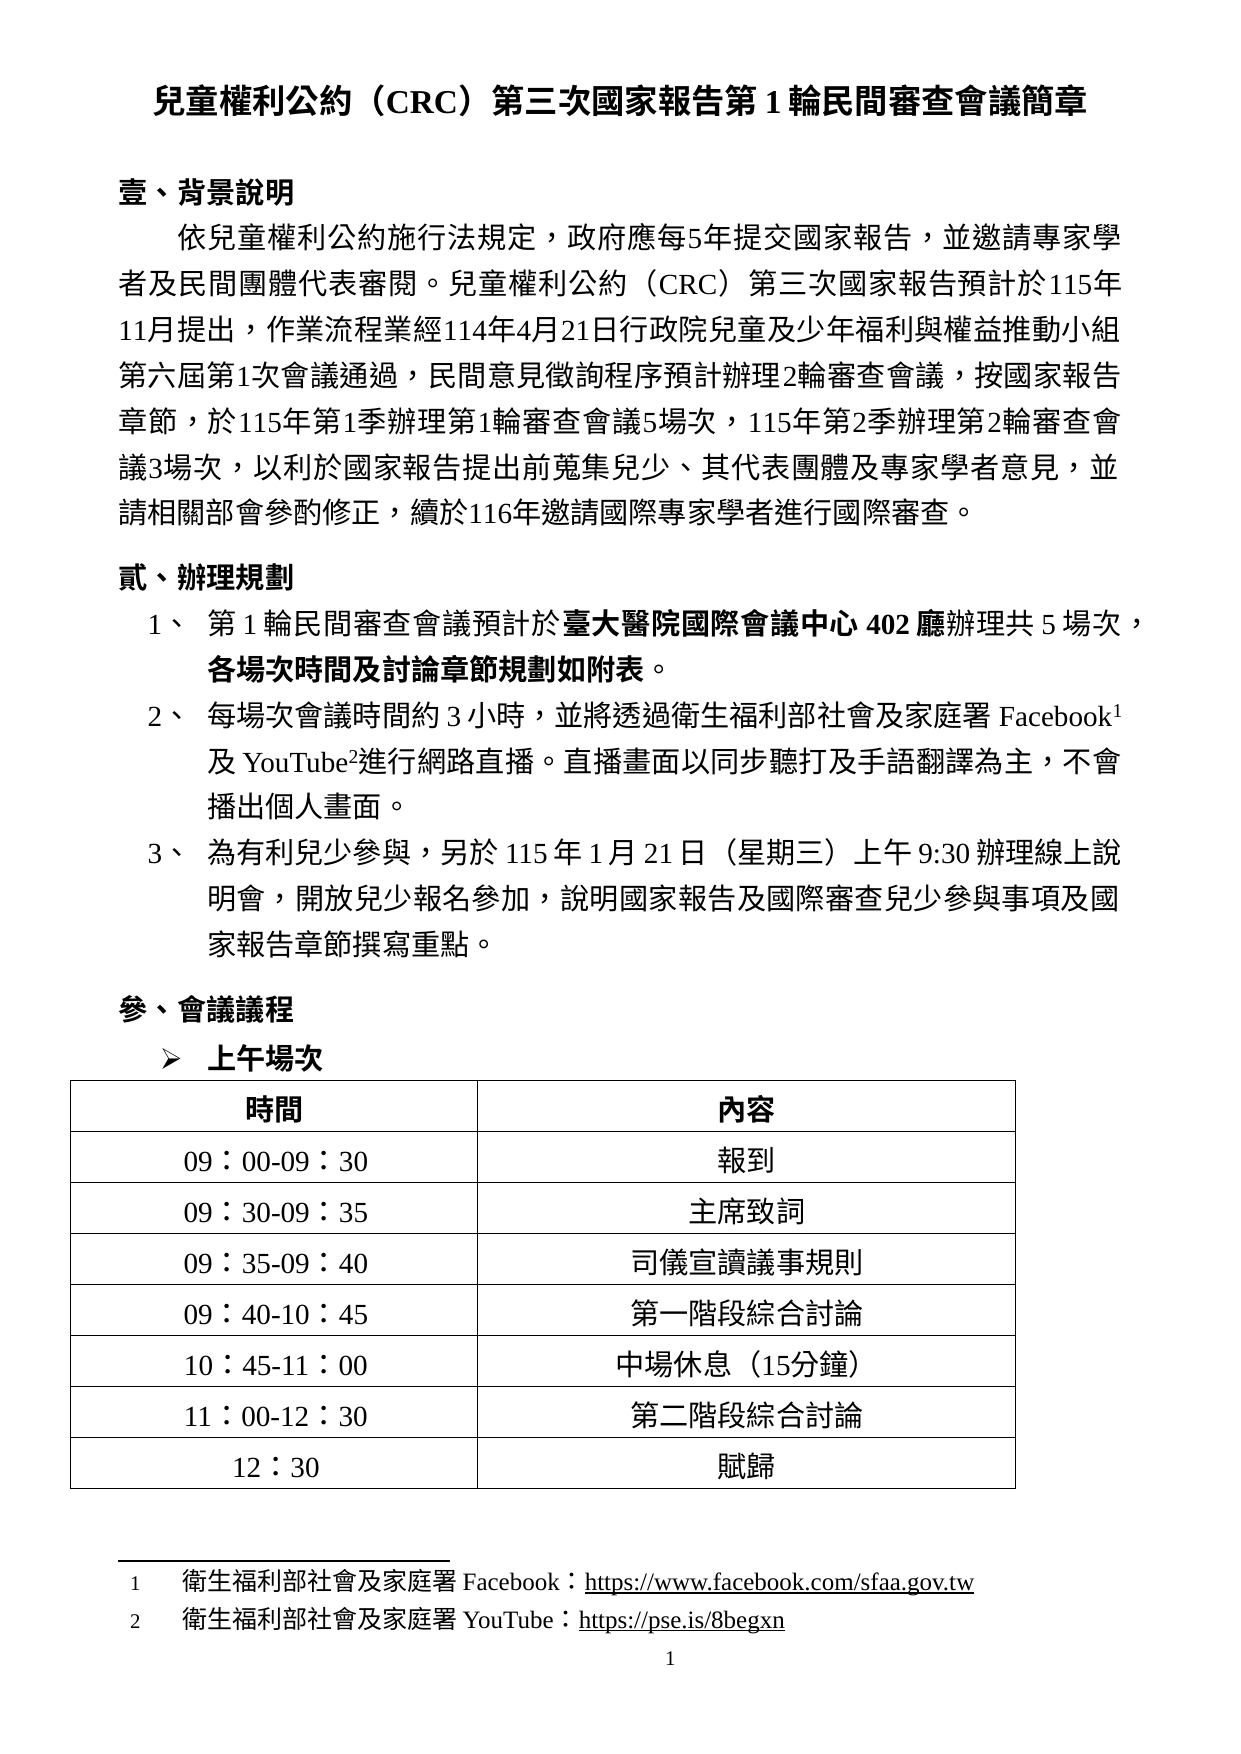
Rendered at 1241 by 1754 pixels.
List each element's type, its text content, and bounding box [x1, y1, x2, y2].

table_cell 報到 [478, 1132, 1015, 1182]
list 會議議程 [118, 984, 1122, 1029]
list 衛生福利部社會及家庭署YouTube：https://pse.is/8begxn [130, 1598, 1122, 1636]
table_cell 司儀宣讀議事規則 [478, 1234, 1015, 1284]
table_cell 12：30 [71, 1438, 477, 1488]
list 辦理規劃 [118, 552, 1122, 598]
table_cell 第一階段綜合討論 [478, 1285, 1015, 1335]
table_cell 09：40-10：45 [71, 1285, 477, 1335]
table_cell 09：30-09：35 [71, 1183, 477, 1233]
list 為有利兒少參與，另於115年1月21日（星期三）上午9:30辦理線上說明會，開放兒少報名參加，說明國家報告及國際審查兒少參與事項及國家報告章節撰寫重點。 [147, 827, 1122, 964]
table_header 內容 [478, 1081, 1015, 1131]
table_cell 11：00-12：30 [71, 1387, 477, 1437]
table_cell 第二階段綜合討論 [478, 1387, 1015, 1437]
table_cell 10：45-11：00 [71, 1336, 477, 1386]
list 背景說明 [118, 166, 1122, 212]
table_cell 主席致詞 [478, 1183, 1015, 1233]
list 每場次會議時間約3小時，並將透過衛生福利部社會及家庭署Facebook及YouTube進行網路直播。直播畫面以同步聽打及手語翻譯為主，不會播出個人畫面。 [147, 689, 1122, 827]
table_cell 賦歸 [478, 1438, 1015, 1488]
text 兒童權利公約（CRC）第三次國家報告第1輪民間審查會議簡章 [118, 75, 1122, 123]
table_cell 09：35-09：40 [71, 1234, 477, 1284]
list 衛生福利部社會及家庭署Facebook：https://www.facebook.com/sfaa.gov.tw [130, 1561, 1122, 1598]
table_cell 中場休息（15分鐘） [478, 1336, 1015, 1386]
table_cell 09：00-09：30 [71, 1132, 477, 1182]
list 第1輪民間審查會議預計於臺大醫院國際會議中心402廳辦理共5場次，各場次時間及討論章節規劃如附表。 [147, 598, 1122, 689]
text 依兒童權利公約施行法規定，政府應每5年提交國家報告，並邀請專家學者及民間團體代表審閱。兒童權利公約（CRC）第三次國家報告預計於115年11月提出，作業流程業經114年4月21日行政院兒童及少年福利與權益推動小組第六屆第1次會議通過，民間意見徵詢程序預計辦理2輪審查會議，按國家報告章節，於115年第1季辦理第1輪審查會議5場次，115年第2季辦理第2輪審查會議3場次，以利於國家報告提出前蒐集兒少、其代表團體及專家學者意見，並請相關部會參酌修正，續於116年邀請國際專家學者進行國際審查。 [118, 212, 1122, 533]
table_header 時間 [71, 1081, 477, 1131]
list 上午場次 [159, 1029, 1122, 1079]
